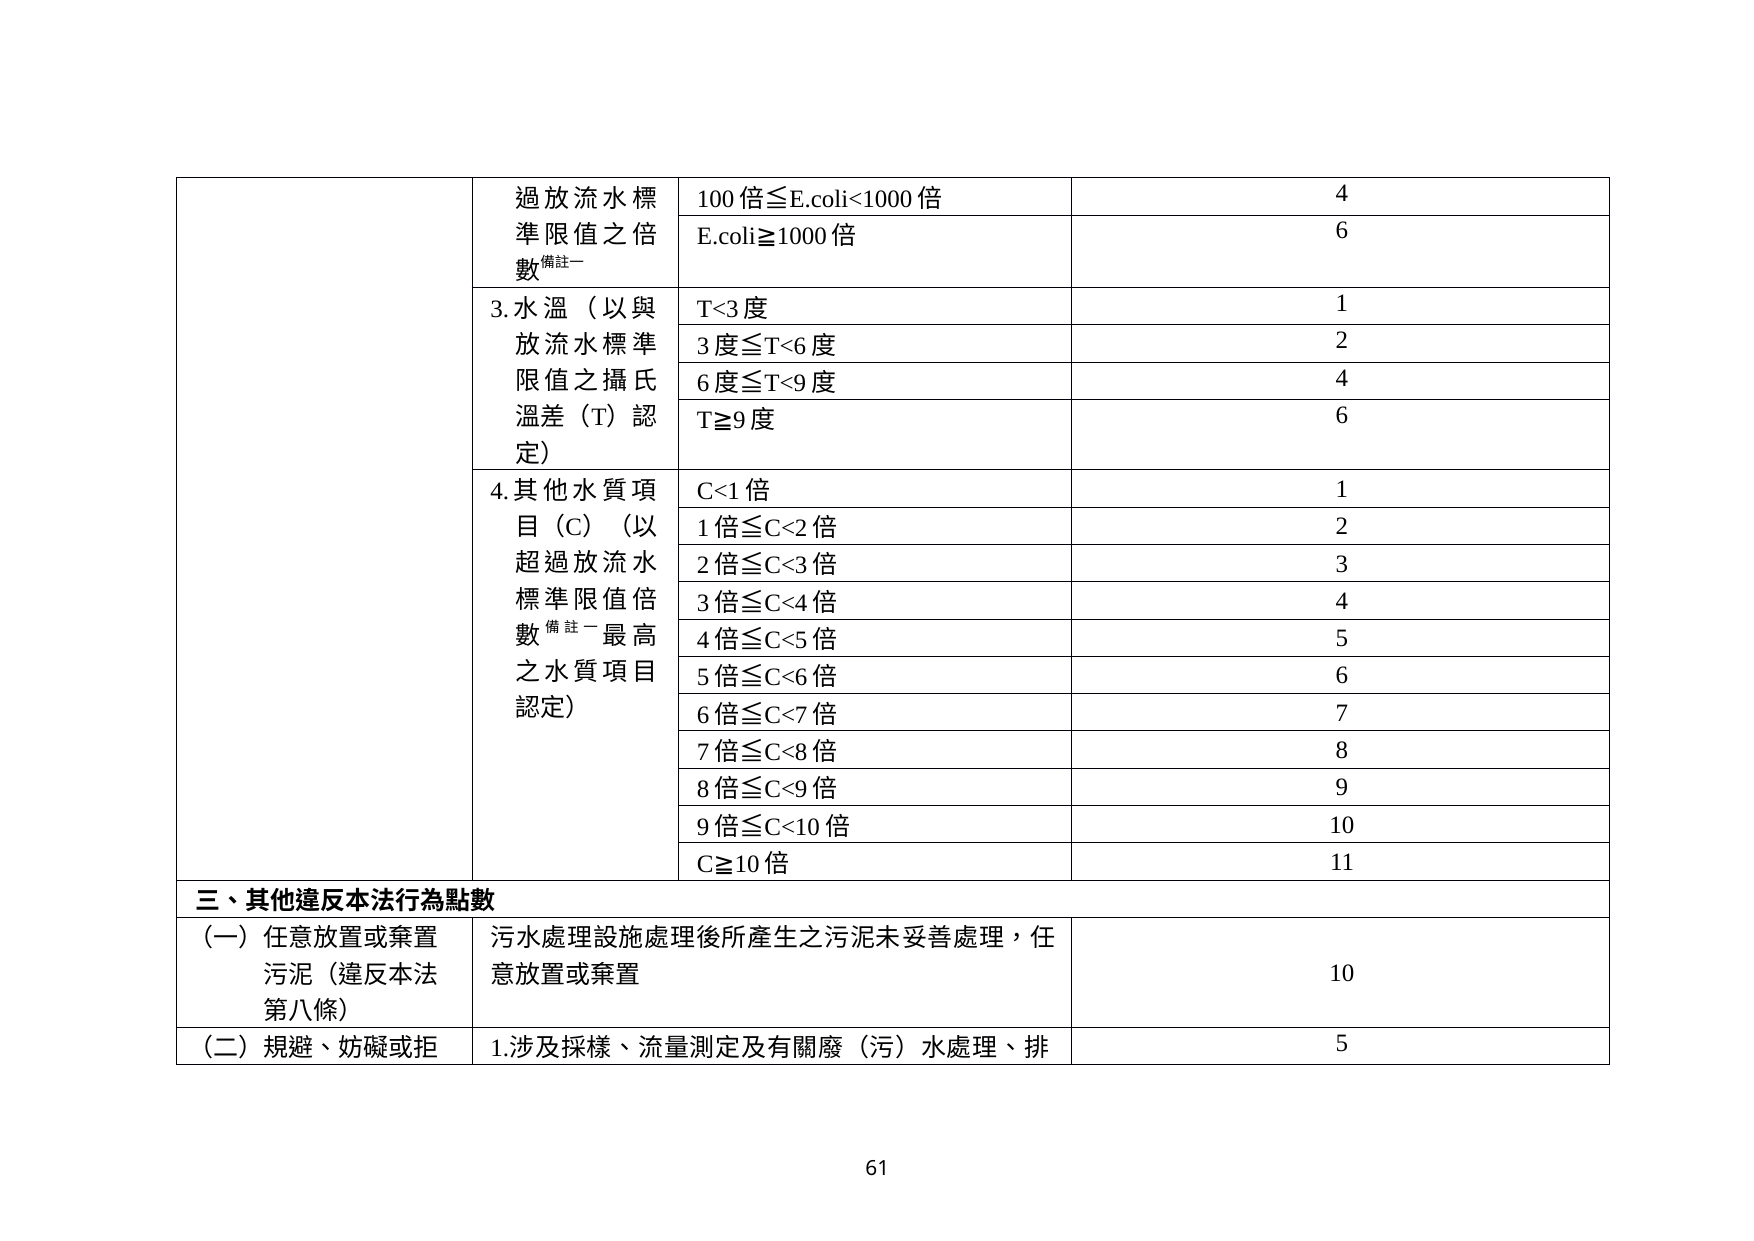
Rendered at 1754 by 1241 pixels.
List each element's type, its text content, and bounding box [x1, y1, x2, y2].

table_cell 9倍≦C<10倍 [679, 806, 1071, 842]
table_cell 6 [1072, 400, 1609, 469]
table_cell 6度≦T<9度 [679, 363, 1071, 399]
table_cell 污水處理設施處理後所產生之污泥未妥善處理，任意放置或棄置 [473, 918, 1071, 1027]
table_cell 8倍≦C<9倍 [679, 769, 1071, 805]
table_cell 7 [1072, 694, 1609, 730]
table_cell 4 [1072, 178, 1609, 214]
table_cell 3度≦T<6度 [679, 325, 1071, 362]
table_cell 1 [1072, 288, 1609, 324]
table_cell T≧9度 [679, 400, 1071, 469]
table_cell 3倍≦C<4倍 [679, 582, 1071, 618]
table_cell [177, 178, 472, 879]
table_cell 4 [1072, 363, 1609, 399]
table_cell C<1倍 [679, 470, 1071, 507]
table_cell 7倍≦C<8倍 [679, 731, 1071, 768]
table_cell 1 [1072, 470, 1609, 507]
table_cell C≧10倍 [679, 843, 1071, 879]
table_cell T<3度 [679, 288, 1071, 324]
table_cell 100倍≦E.coli<1000倍 [679, 178, 1071, 214]
table_cell 2 [1072, 508, 1609, 544]
table_cell 10 [1072, 806, 1609, 842]
table_cell 過放流水標準限值之倍數備註一 [473, 178, 678, 287]
table_cell E.coli≧1000倍 [679, 216, 1071, 287]
table_cell 6 [1072, 657, 1609, 693]
table_cell 9 [1072, 769, 1609, 805]
table_cell 4 [1072, 582, 1609, 618]
table_cell 6倍≦C<7倍 [679, 694, 1071, 730]
table_cell 1.涉及採樣、流量測定及有關廢（污）水處理、排 [473, 1028, 1071, 1064]
table_cell 10 [1072, 918, 1609, 1027]
table_cell 5倍≦C<6倍 [679, 657, 1071, 693]
table_cell （一）任意放置或棄置污泥（違反本法第八條） [177, 918, 472, 1027]
table_cell 3 [1072, 545, 1609, 581]
table_cell 三、其他違反本法行為點數 [177, 881, 1609, 917]
table_cell 5 [1072, 620, 1609, 656]
table_cell 8 [1072, 731, 1609, 768]
table_cell 5 [1072, 1028, 1609, 1064]
table_cell （二）規避、妨礙或拒 [177, 1028, 472, 1064]
table_cell 2倍≦C<3倍 [679, 545, 1071, 581]
table_cell 3.水溫（以與放流水標準限值之攝氏溫差（T）認定） [473, 288, 678, 469]
table_cell 2 [1072, 325, 1609, 362]
table_cell 11 [1072, 843, 1609, 879]
table_cell 4倍≦C<5倍 [679, 620, 1071, 656]
table_cell 4.其他水質項目（C）（以超過放流水標準限值倍數備註一最高之水質項目認定） [473, 470, 678, 879]
table_cell 1倍≦C<2倍 [679, 508, 1071, 544]
table_cell 6 [1072, 216, 1609, 287]
